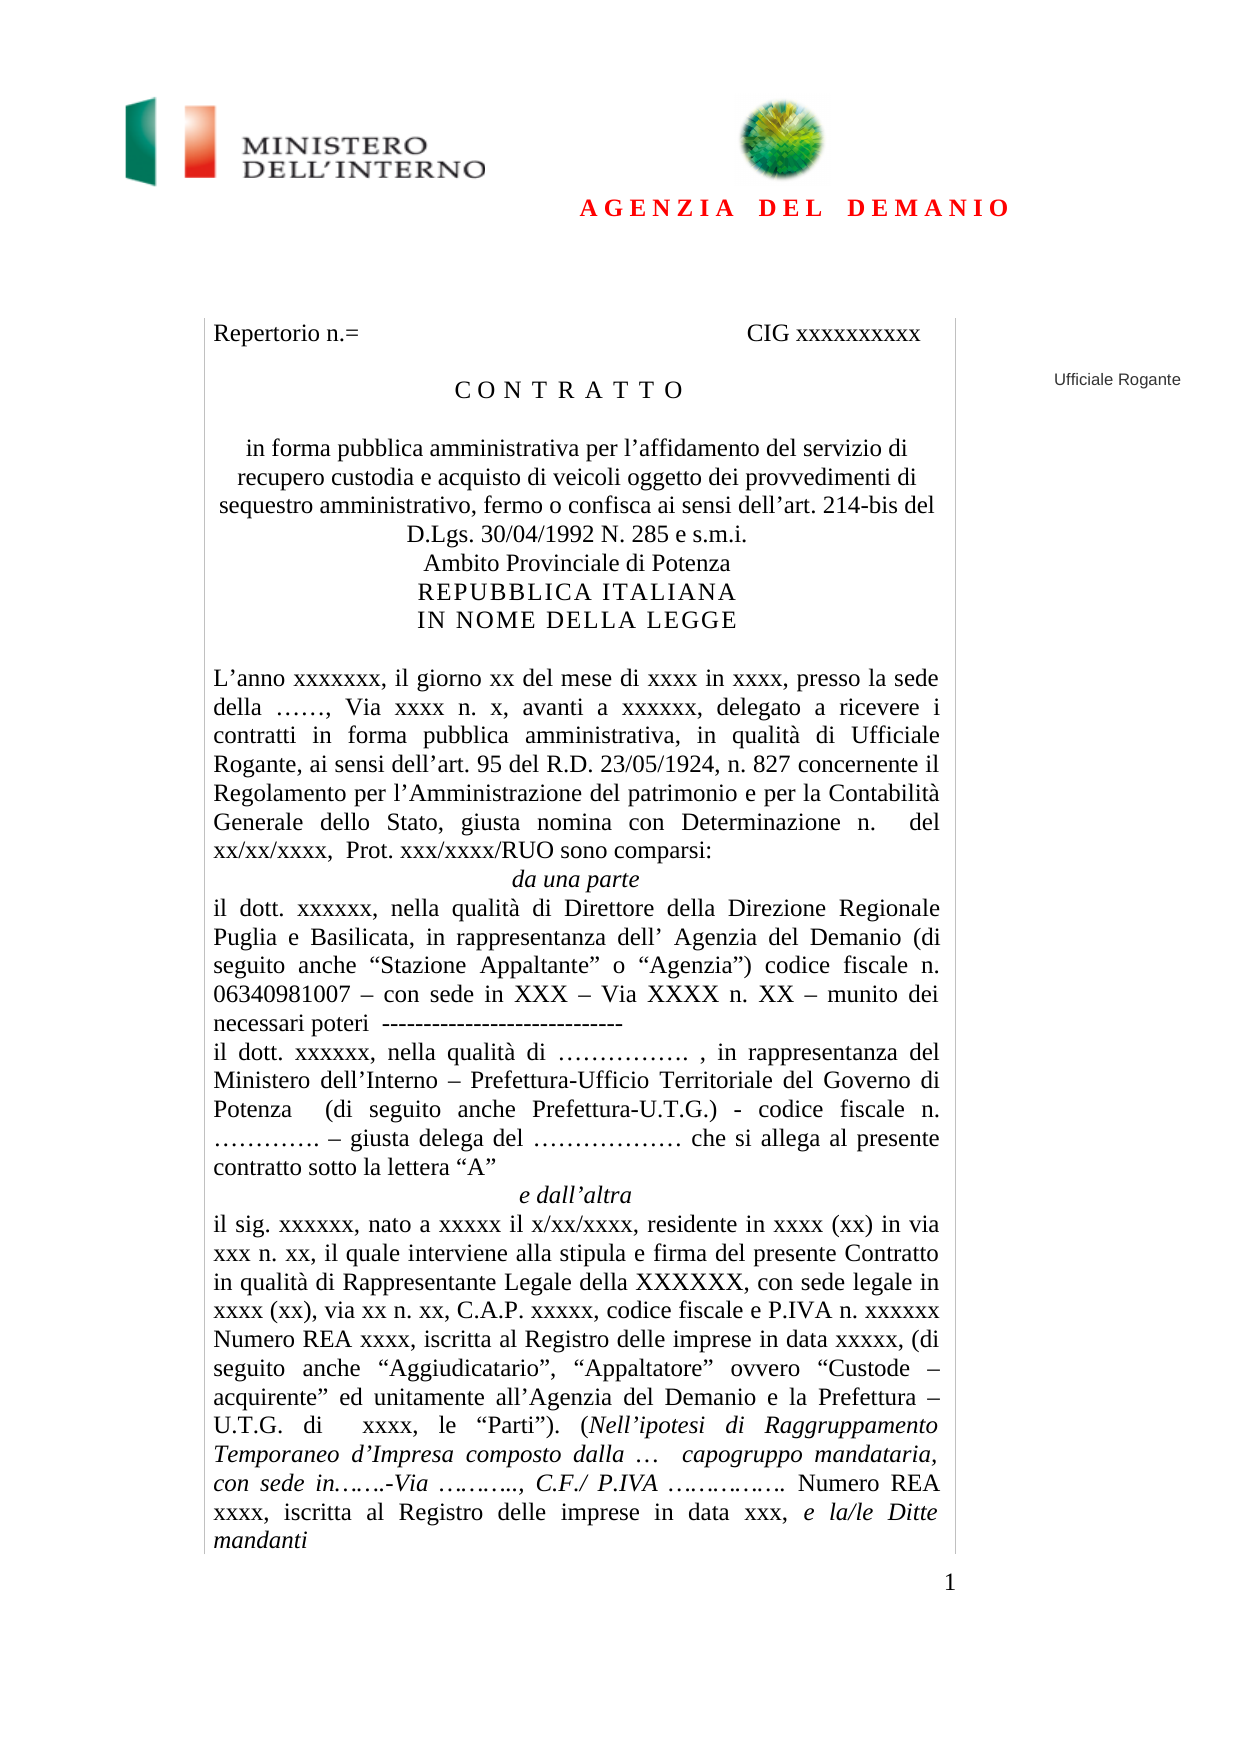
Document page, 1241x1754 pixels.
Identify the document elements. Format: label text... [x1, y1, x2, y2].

text [996, 343, 1240, 470]
text il dott. xxxxxx, nella qualità di Direttore della Direzione Regionale Puglia e Basilicata, in rappresentanza dell’ Agenzia del Demanio (di seguito anche “Stazione Appaltante” o “Agenzia”) codice fiscale n. 06340981007 – con sede in XXX – Via XXXX n. XX – munito dei necessari poteri ----------------------------- [205, 893, 955, 1037]
text il dott. xxxxxx, nella qualità di ……………. , in rappresentanza del Ministero dell’Interno – Prefettura-Ufficio Territoriale del Governo di Potenza (di seguito anche Prefettura-U.T.G.) - codice fiscale n. …………. – giusta delega del ……………… che si allega al presente contratto sotto la lettera “A” [205, 1037, 955, 1181]
text Repertorio n.= CIG xxxxxxxxxx [205, 318, 955, 347]
text Ambito Provinciale di Potenza [205, 548, 955, 577]
text IN NOME DELLA LEGGE [205, 606, 955, 634]
text e dall’altra [205, 1181, 955, 1209]
text REPUBBLICA ITALIANA [205, 577, 955, 606]
text il sig. xxxxxx, nato a xxxxx il x/xx/xxxx, residente in xxxx (xx) in via xxx n. xx, il quale interviene alla stipula e firma del presente Contratto in qualità di Rappresentante Legale della XXXXXX, con sede legale in xxxx (xx), via xx n. xx, C.A.P. xxxxx, codice fiscale e P.IVA n. xxxxxx Numero REA xxxx, iscritta al Registro delle imprese in data xxxxx, (di seguito anche “Aggiudicatario”, “Appaltatore” ovvero “Custode – acquirente” ed unitamente all’Agenzia del Demanio e la Prefettura –U.T.G. di xxxx, le “Parti”). (Nell’ipotesi di Raggruppamento Temporaneo d’Impresa composto dalla … capogruppo mandataria, con sede in…….-Via ……….., C.F./ P.IVA ……………. Numero REA xxxx, iscritta al Registro delle imprese in data xxx, e la/le Ditte mandanti [205, 1209, 955, 1554]
text L’anno xxxxxxx, il giorno xx del mese di xxxx in xxxx, presso la sede della ……, Via xxxx n. x, avanti a xxxxxx, delegato a ricevere i contratti in forma pubblica amministrativa, in qualità di Ufficiale Rogante, ai sensi dell’art. 95 del R.D. 23/05/1924, n. 827 concernente il Regolamento per l’Amministrazione del patrimonio e per la Contabilità Generale dello Stato, giusta nomina con Determinazione n. del xx/xx/xxxx, Prot. xxx/xxxx/RUO sono comparsi: [205, 663, 955, 864]
text Ufficiale Rogante [1025, 370, 1210, 389]
text da una parte [205, 864, 955, 893]
text in forma pubblica amministrativa per l’affidamento del servizio di recupero custodia e acquisto di veicoli oggetto dei provvedimenti di sequestro amministrativo, fermo o confisca ai sensi dell’art. 214-bis del D.Lgs. 30/04/1992 N. 285 e s.m.i. [205, 433, 955, 548]
text C O N T R A T T O [205, 376, 955, 404]
